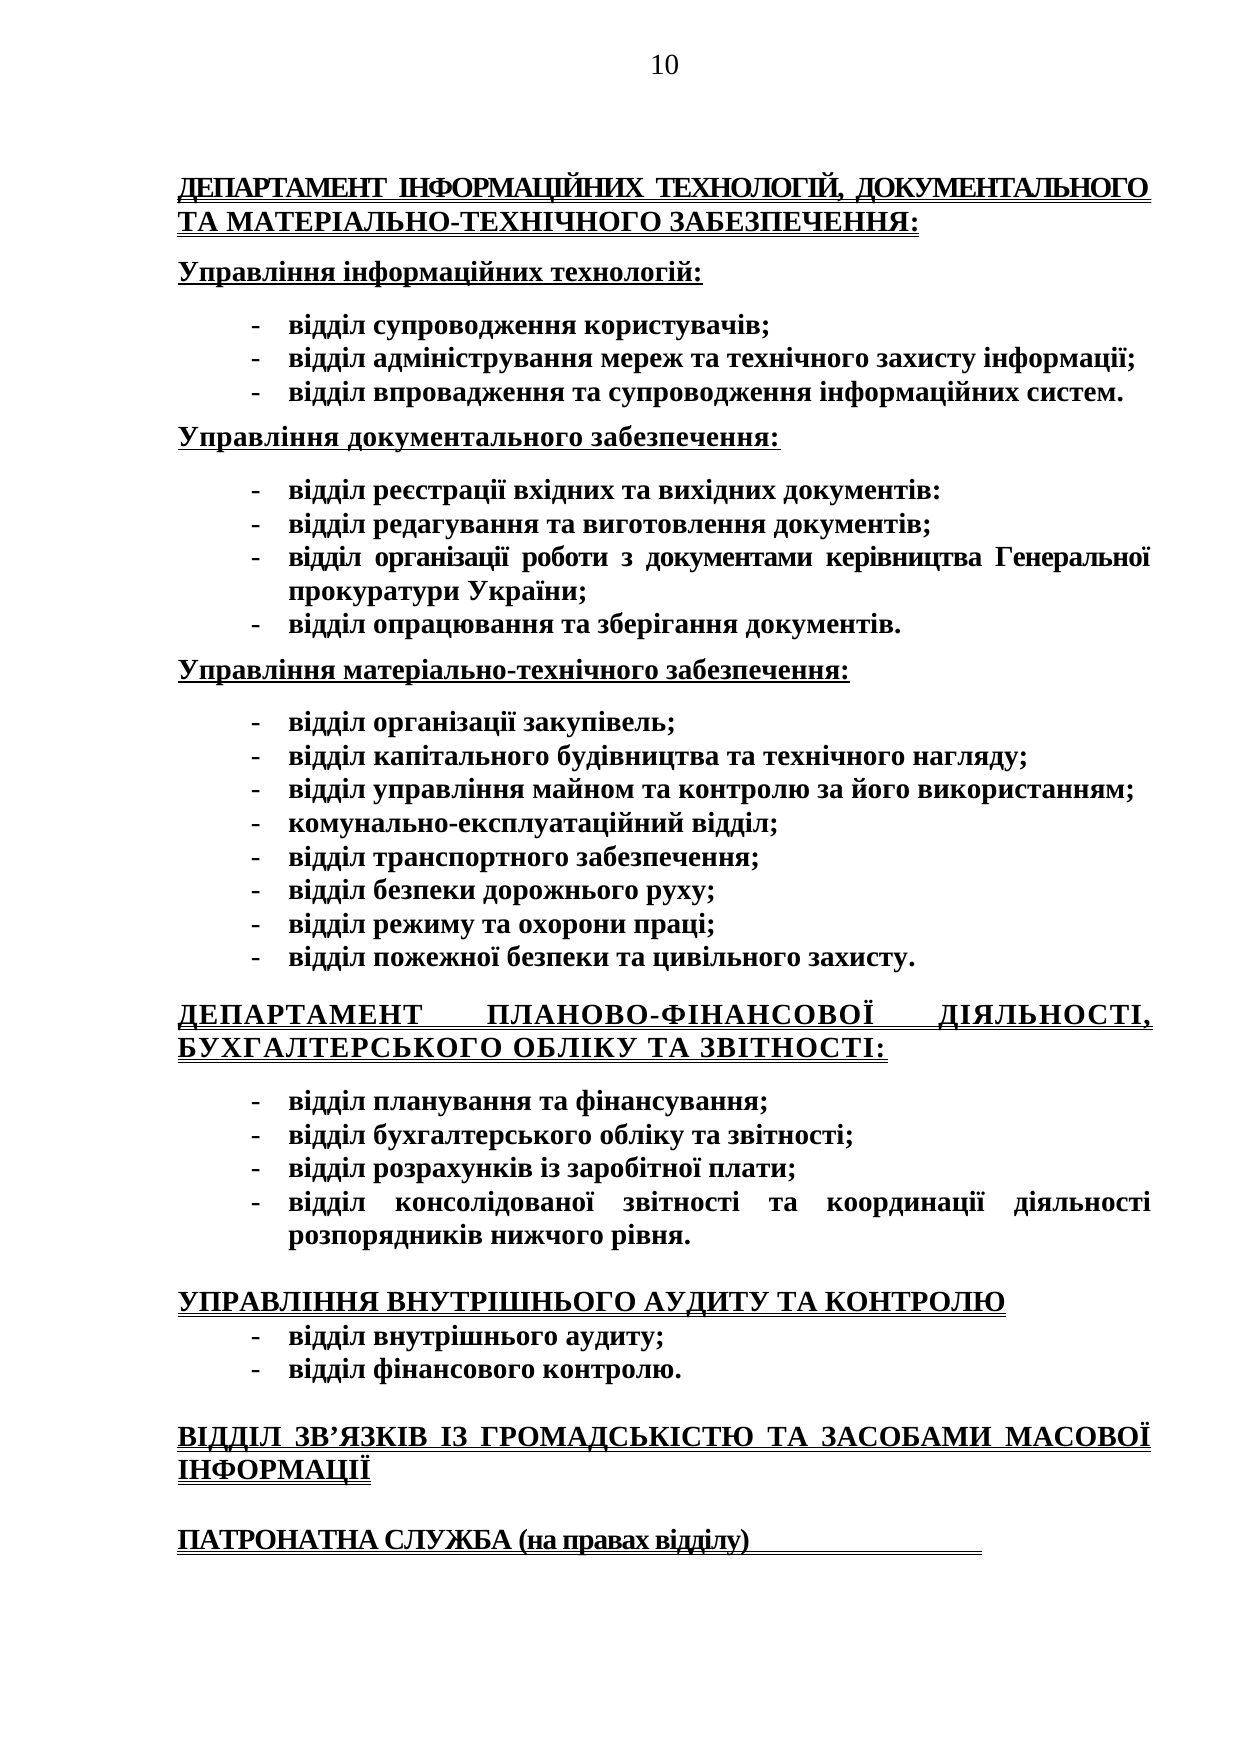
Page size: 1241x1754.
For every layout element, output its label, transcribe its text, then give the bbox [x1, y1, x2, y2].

text департамент ІНФОРМАЦІЙНИХ ТЕХНОЛОГІЙ, ДОКУМЕНТАльного [177, 170, 1152, 199]
list відділ безпеки дорожнього руху; [251, 872, 1152, 906]
list відділ організації закупівель; [251, 704, 1152, 738]
list відділ фінансового контролю. [251, 1352, 1152, 1385]
list відділ пожежної безпеки та цивільного захисту. [251, 939, 1152, 973]
list відділ реєстрації вхідних та вихідних документів: [251, 472, 1152, 506]
list відділ супроводження користувачів; [251, 307, 1152, 340]
list відділ капітального будівництва та технічного нагляду; [251, 738, 1152, 772]
text Управління документального забезпечення: [177, 419, 1152, 453]
list відділ адміністрування мереж та технічного захисту інформації; [251, 340, 1152, 374]
list комунально-експлуатаційний відділ; [251, 805, 1152, 839]
list відділ організації роботи з документами керівництва Генеральної прокуратури України; [251, 539, 1152, 606]
text та МАТЕРІАЛЬНО-ТЕХНІЧНОГО ЗАБЕЗПЕЧЕННЯ: [177, 203, 1152, 237]
list відділ впровадження та супроводження інформаційних систем. [251, 374, 1152, 407]
text Управління інформаційних технологій: [177, 254, 1152, 288]
subtitle відділ ЗВ’ЯЗКІВ ІЗ ГРОМАДСЬКІСТЮ ТА ЗАСОБАМИ МАСОВОЇ ІНФОРМАЦІЇ [177, 1419, 1152, 1486]
list відділ режиму та охорони праці; [251, 906, 1152, 939]
list відділ редагування та виготовлення документів; [251, 506, 1152, 539]
list відділ розрахунків із заробітної плати; [251, 1150, 1152, 1184]
text ДЕПАРТАМЕНТ ПЛАНОВО-ФІНАНСОВОЇ ДІЯЛЬНОСТІ, [177, 997, 1152, 1026]
list відділ транспортного забезпечення; [251, 839, 1152, 872]
list відділ планування та фінансування; [251, 1083, 1152, 1117]
list відділ опрацювання та зберігання документів. [251, 606, 1152, 640]
text Управління матеріально-технічного забезпечення: [177, 652, 1152, 685]
text БУХГАЛТЕРСЬКОГО ОБЛІКУ ТА ЗВІТНОСТІ: [177, 1030, 1152, 1064]
list відділ внутрішнього аудиту; [251, 1318, 1152, 1352]
text ПАТРОНАТНА СЛУЖБА (на правах відділу) [177, 1522, 1152, 1555]
list відділ управління майном та контролю за його використанням; [251, 772, 1152, 805]
list відділ бухгалтерського обліку та звітності; [251, 1117, 1152, 1150]
list відділ консолідованої звітності та координації діяльності розпорядників нижчого рівня. [251, 1184, 1152, 1251]
subtitle УПРАВЛІННЯ ВНУТРІШНЬОГО АУДИТУ ТА КОНТРОЛЮ [177, 1284, 1152, 1318]
